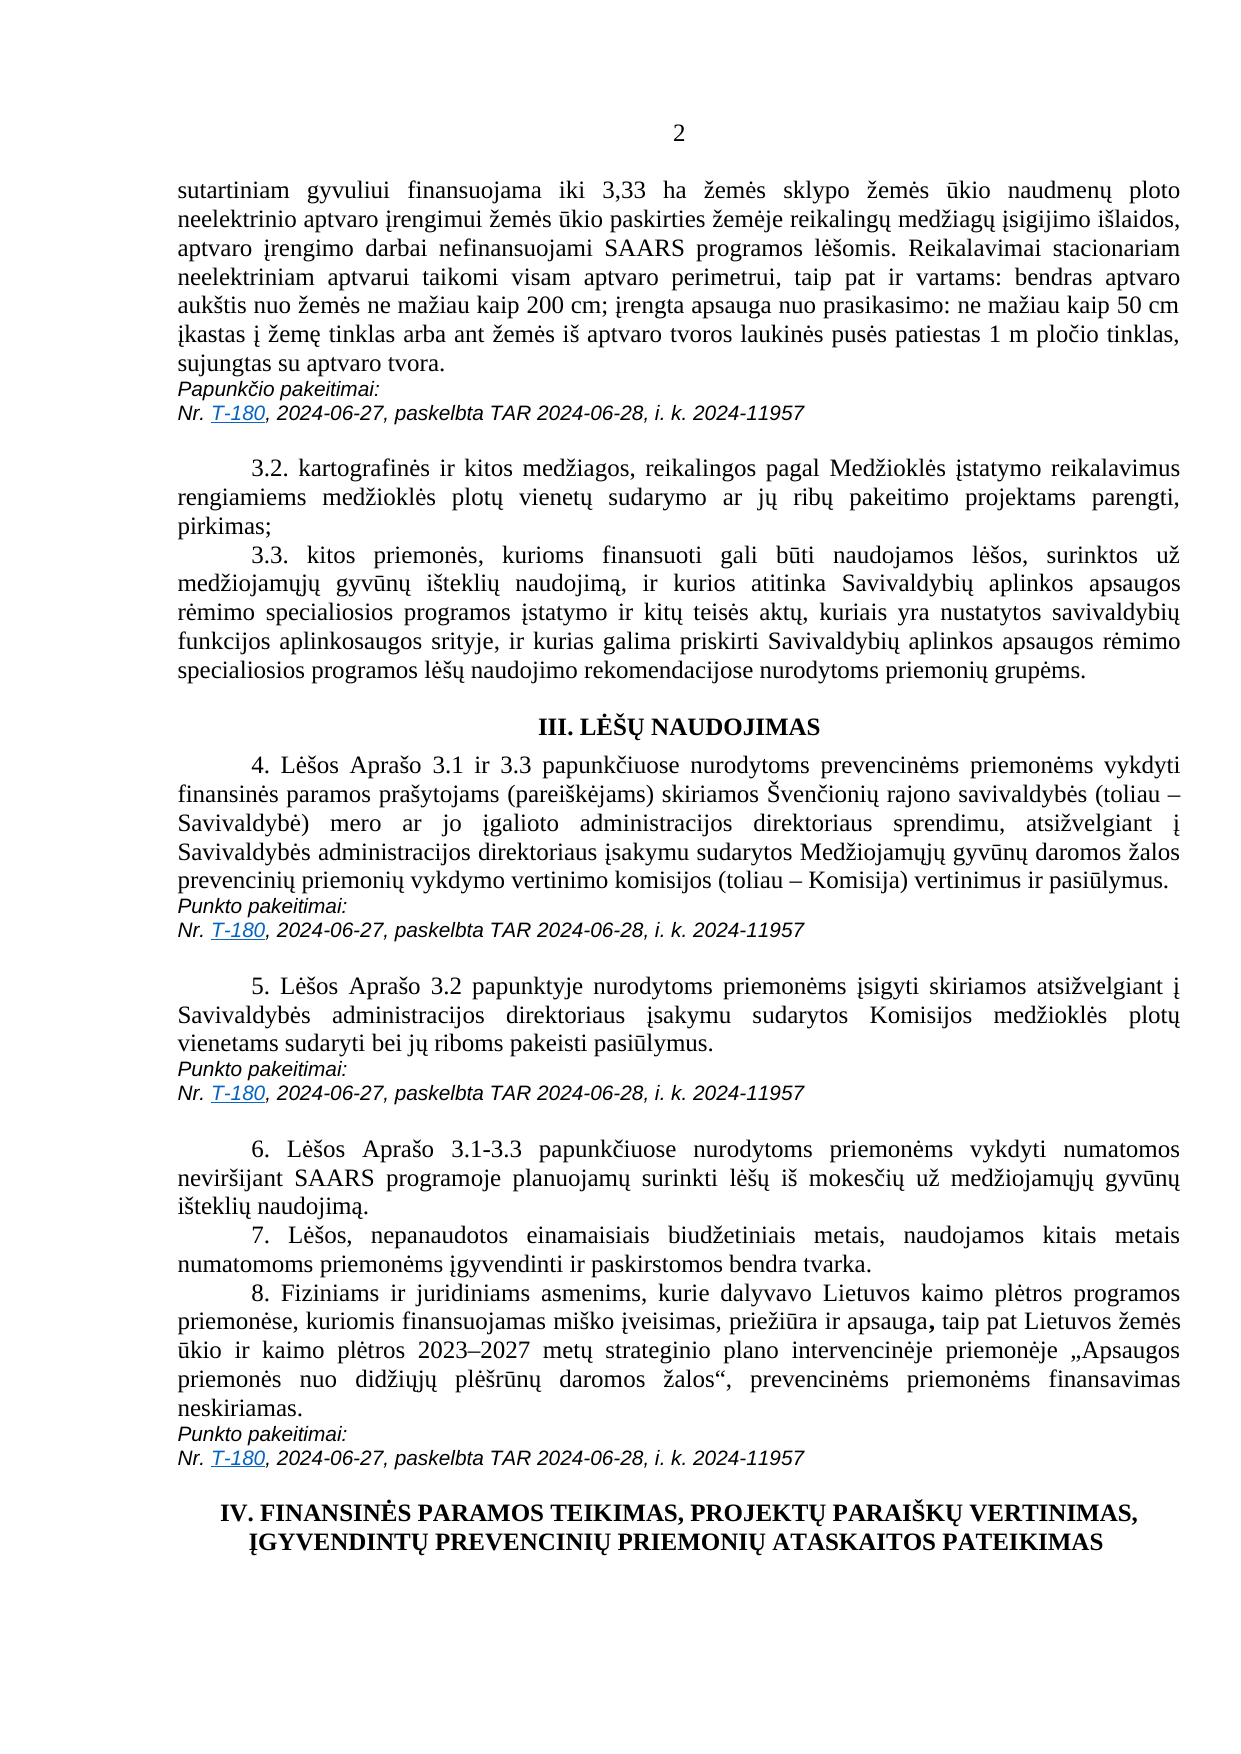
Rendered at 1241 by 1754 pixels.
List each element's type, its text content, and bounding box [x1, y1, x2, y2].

text Nr. T-180, 2024-06-27, paskelbta TAR 2024-06-28, i. k. 2024-11957 [177, 918, 1181, 942]
text Punkto pakeitimai: [177, 894, 1181, 918]
text Punkto pakeitimai: [177, 1057, 1181, 1081]
text Nr. T-180, 2024-06-27, paskelbta TAR 2024-06-28, i. k. 2024-11957 [177, 1081, 1181, 1105]
text sutartiniam gyvuliui finansuojama iki 3,33 ha žemės sklypo žemės ūkio naudmenų ploto neelektrinio aptvaro įrengimui žemės ūkio paskirties žemėje reikalingų medžiagų įsigijimo išlaidos, aptvaro įrengimo darbai nefinansuojami SAARS programos lėšomis. Reikalavimai stacionariam neelektriniam aptvarui taikomi visam aptvaro perimetrui, taip pat ir vartams: bendras aptvaro aukštis nuo žemės ne mažiau kaip 200 cm; įrengta apsauga nuo prasikasimo: ne mažiau kaip 50 cm įkastas į žemę tinklas arba ant žemės iš aptvaro tvoros laukinės pusės patiestas 1 m pločio tinklas, sujungtas su aptvaro tvora. [177, 176, 1181, 377]
text Punkto pakeitimai: [177, 1421, 1181, 1445]
text 3.3. kitos priemonės, kurioms finansuoti gali būti naudojamos lėšos, surinktos už medžiojamųjų gyvūnų išteklių naudojimą, ir kurios atitinka Savivaldybių aplinkos apsaugos rėmimo specialiosios programos įstatymo ir kitų teisės aktų, kuriais yra nustatytos savivaldybių funkcijos aplinkosaugos srityje, ir kurias galima priskirti Savivaldybių aplinkos apsaugos rėmimo specialiosios programos lėšų naudojimo rekomendacijose nurodytoms priemonių grupėms. [177, 540, 1181, 683]
text III. LĖŠŲ NAUDOJIMAS [177, 712, 1181, 741]
text 6. Lėšos Aprašo 3.1-3.3 papunkčiuose nurodytoms priemonėms vykdyti numatomos neviršijant SAARS programoje planuojamų surinkti lėšų iš mokesčių už medžiojamųjų gyvūnų išteklių naudojimą. [177, 1134, 1181, 1220]
text Papunkčio pakeitimai: [177, 377, 1181, 401]
text 4. Lėšos Aprašo 3.1 ir 3.3 papunkčiuose nurodytoms prevencinėms priemonėms vykdyti finansinės paramos prašytojams (pareiškėjams) skiriamos Švenčionių rajono savivaldybės (toliau – Savivaldybė) mero ar jo įgalioto administracijos direktoriaus sprendimu, atsižvelgiant į Savivaldybės administracijos direktoriaus įsakymu sudarytos Medžiojamųjų gyvūnų daromos žalos prevencinių priemonių vykdymo vertinimo komisijos (toliau – Komisija) vertinimus ir pasiūlymus. [177, 751, 1181, 894]
text Nr. T-180, 2024-06-27, paskelbta TAR 2024-06-28, i. k. 2024-11957 [177, 401, 1181, 425]
text 3.2. kartografinės ir kitos medžiagos, reikalingos pagal Medžioklės įstatymo reikalavimus rengiamiems medžioklės plotų vienetų sudarymo ar jų ribų pakeitimo projektams parengti, pirkimas; [177, 453, 1181, 540]
text 7. Lėšos, nepanaudotos einamaisiais biudžetiniais metais, naudojamos kitais metais numatomoms priemonėms įgyvendinti ir paskirstomos bendra tvarka. [177, 1220, 1181, 1278]
text 8. Fiziniams ir juridiniams asmenims, kurie dalyvavo Lietuvos kaimo plėtros programos priemonėse, kuriomis finansuojamas miško įveisimas, priežiūra ir apsauga, taip pat Lietuvos žemės ūkio ir kaimo plėtros 2023–2027 metų strateginio plano intervencinėje priemonėje „Apsaugos priemonės nuo didžiųjų plėšrūnų daromos žalos“, prevencinėms priemonėms finansavimas neskiriamas. [177, 1278, 1181, 1421]
text 5. Lėšos Aprašo 3.2 papunktyje nurodytoms priemonėms įsigyti skiriamos atsižvelgiant į Savivaldybės administracijos direktoriaus įsakymu sudarytos Komisijos medžioklės plotų vienetams sudaryti bei jų riboms pakeisti pasiūlymus. [177, 971, 1181, 1057]
text Nr. T-180, 2024-06-27, paskelbta TAR 2024-06-28, i. k. 2024-11957 [177, 1445, 1181, 1469]
text IV. FINANSINĖS PARAMOS TEIKIMAS, PROJEKTŲ PARAIŠKŲ VERTINIMAS, ĮGYVENDINTŲ PREVENCINIŲ PRIEMONIŲ ATASKAITOS PATEIKIMAS [177, 1498, 1181, 1556]
